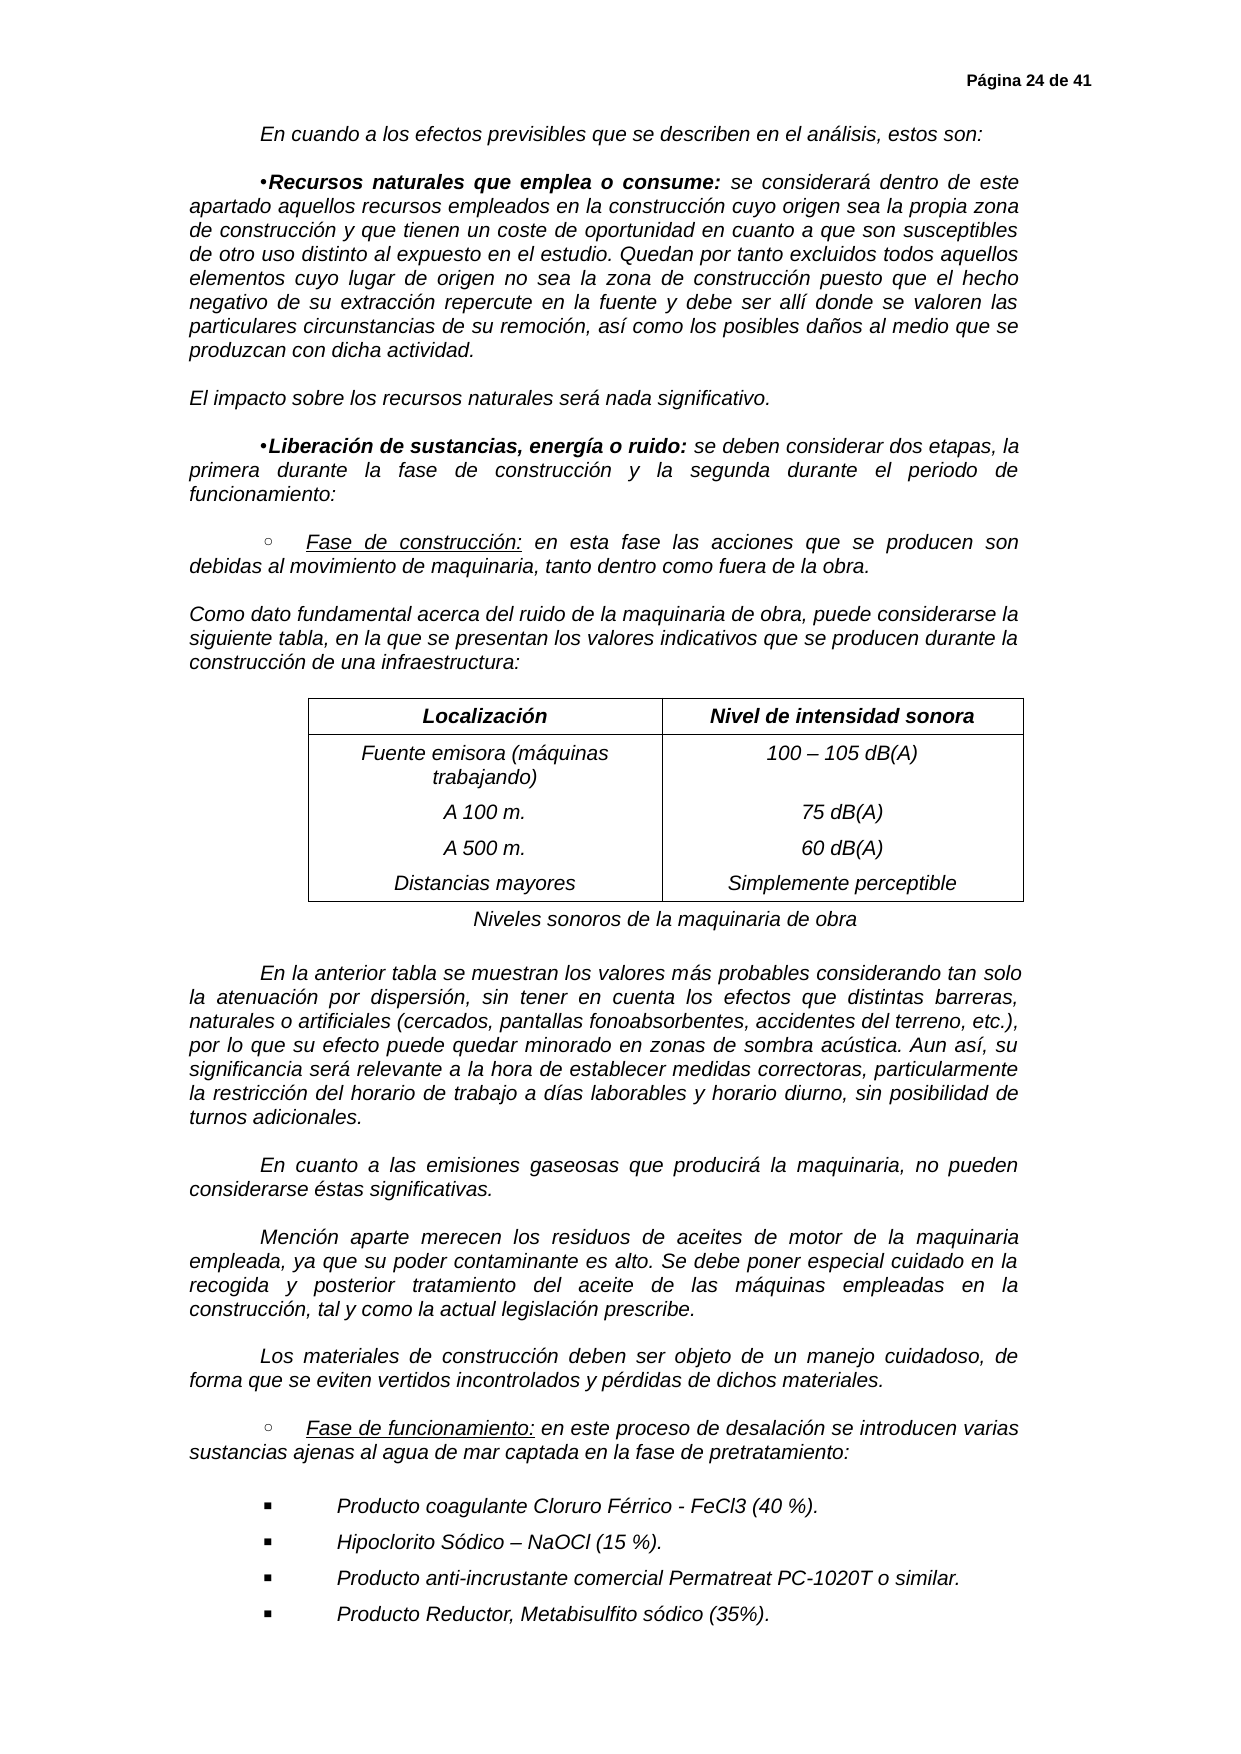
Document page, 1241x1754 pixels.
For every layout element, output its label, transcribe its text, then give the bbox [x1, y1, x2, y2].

table_cell Niveles sonoros de la maquinaria de obra [309, 902, 1024, 937]
list Producto coagulante Cloruro Férrico - FeCl3 (40 %). [189, 1494, 1022, 1518]
list El impacto sobre los recursos naturales será nada significativo. [189, 386, 1022, 410]
table_cell Fuente emisora (máquinas trabajando) [309, 735, 662, 794]
list Como dato fundamental acerca del ruido de la maquinaria de obra, puede considerarse la siguiente tabla, en la que se presentan los valores indicativos que se producen durante la construcción de una infraestructura: [189, 602, 1022, 673]
table_cell 60 dB(A) [663, 830, 1023, 865]
table_cell A 500 m. [309, 830, 662, 865]
text En la anterior tabla se muestran los valores más probables considerando tan solo la atenuación por dispersión, sin tener en cuenta los efectos que distintas barreras, naturales o artificiales (cercados, pantallas fonoabsorbentes, accidentes del terreno, etc.), por lo que su efecto puede quedar minorado en zonas de sombra acústica. Aun así, su significancia será relevante a la hora de establecer medidas correctoras, particularmente la restricción del horario de trabajo a días laborables y horario diurno, sin posibilidad de turnos adicionales. [189, 961, 1022, 1129]
table_cell 100 – 105 dB(A) [663, 735, 1023, 794]
table_cell Simplemente perceptible [663, 865, 1023, 901]
list Producto Reductor, Metabisulfito sódico (35%). [189, 1602, 1022, 1626]
table_cell Distancias mayores [309, 865, 662, 901]
list Producto anti-incrustante comercial Permatreat PC-1020T o similar. [189, 1566, 1022, 1590]
list Fase de construcción: en esta fase las acciones que se producen son debidas al movimiento de maquinaria, tanto dentro como fuera de la obra. [189, 529, 1022, 578]
text En cuando a los efectos previsibles que se describen en el análisis, estos son: [189, 122, 1022, 146]
table_header Nivel de intensidad sonora [663, 699, 1023, 734]
text Mención aparte merecen los residuos de aceites de motor de la maquinaria empleada, ya que su poder contaminante es alto. Se debe poner especial cuidado en la recogida y posterior tratamiento del aceite de las máquinas empleadas en la construcción, tal y como la actual legislación prescribe. [189, 1224, 1022, 1320]
list Hipoclorito Sódico – NaOCl (15 %). [189, 1530, 1022, 1554]
table_cell 75 dB(A) [663, 794, 1023, 830]
list Recursos naturales que emplea o consume: se considerará dentro de este apartado aquellos recursos empleados en la construcción cuyo origen sea la propia zona de construcción y que tienen un coste de oportunidad en cuanto a que son susceptibles de otro uso distinto al expuesto en el estudio. Quedan por tanto excluidos todos aquellos elementos cuyo lugar de origen no sea la zona de construcción puesto que el hecho negativo de su extracción repercute en la fuente y debe ser allí donde se valoren las particulares circunstancias de su remoción, así como los posibles daños al medio que se produzcan con dicha actividad. [189, 170, 1022, 362]
table_cell A 100 m. [309, 794, 662, 830]
list Liberación de sustancias, energía o ruido: se deben considerar dos etapas, la primera durante la fase de construcción y la segunda durante el periodo de funcionamiento: [189, 434, 1022, 506]
table_header Localización [309, 699, 662, 734]
list Fase de funcionamiento: en este proceso de desalación se introducen varias sustancias ajenas al agua de mar captada en la fase de pretratamiento: [189, 1416, 1022, 1464]
text En cuanto a las emisiones gaseosas que producirá la maquinaria, no pueden considerarse éstas significativas. [189, 1153, 1022, 1201]
text Los materiales de construcción deben ser objeto de un manejo cuidadoso, de forma que se eviten vertidos incontrolados y pérdidas de dichos materiales. [189, 1344, 1022, 1392]
